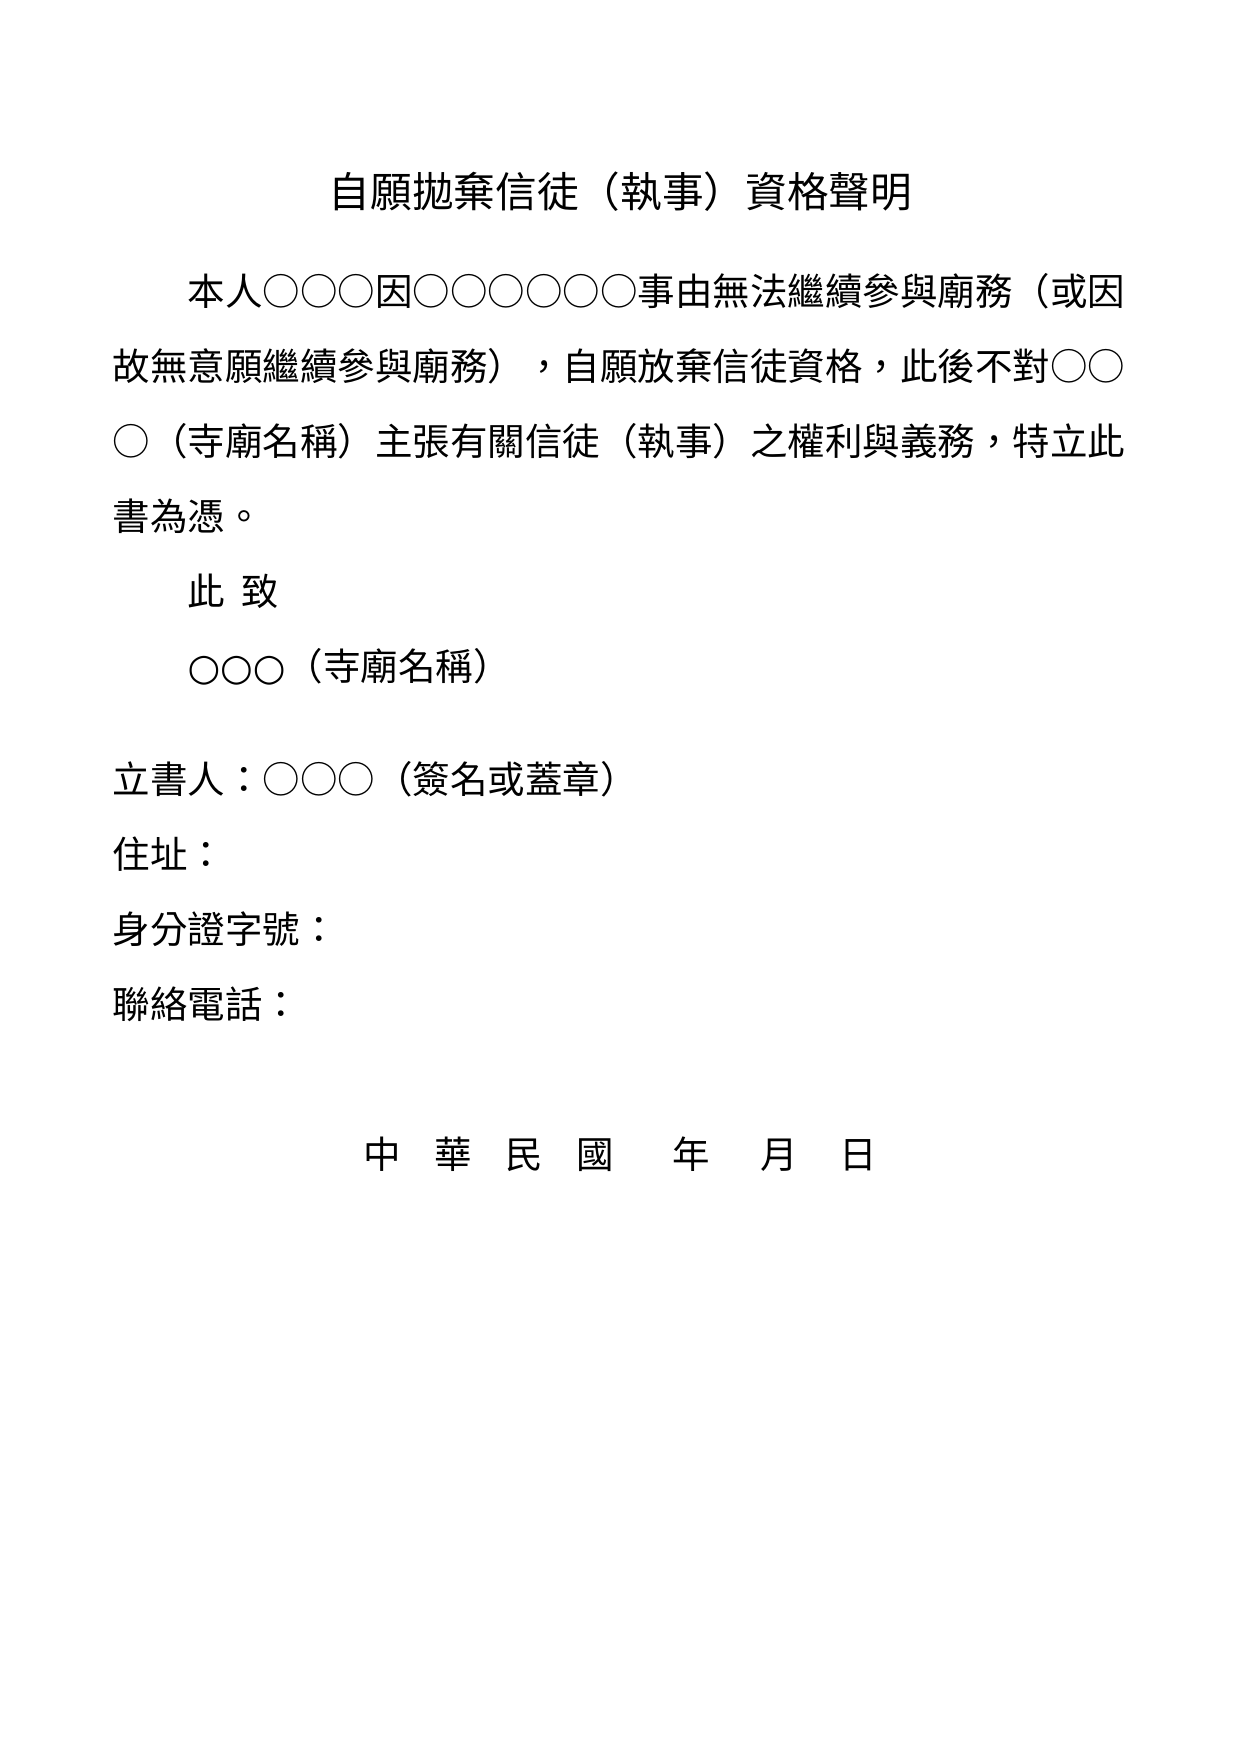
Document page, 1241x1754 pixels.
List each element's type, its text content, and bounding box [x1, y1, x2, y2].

text 身分證字號： [112, 883, 1128, 958]
text 聯絡電話： [112, 958, 1128, 1033]
text ○○○（寺廟名稱） [112, 621, 1128, 696]
text 住址： [112, 808, 1128, 883]
text 立書人：○○○（簽名或蓋章） [112, 733, 1128, 808]
text 自願拋棄信徒（執事）資格聲明 [112, 146, 1128, 221]
text 中 華 民 國 年 月 日 [112, 1108, 1128, 1183]
text 本人○○○因○○○○○○事由無法繼續參與廟務（或因故無意願繼續參與廟務），自願放棄信徒資格，此後不對○○○（寺廟名稱）主張有關信徒（執事）之權利與義務，特立此書為憑。 [112, 246, 1128, 546]
text 此 致 [112, 546, 1128, 621]
